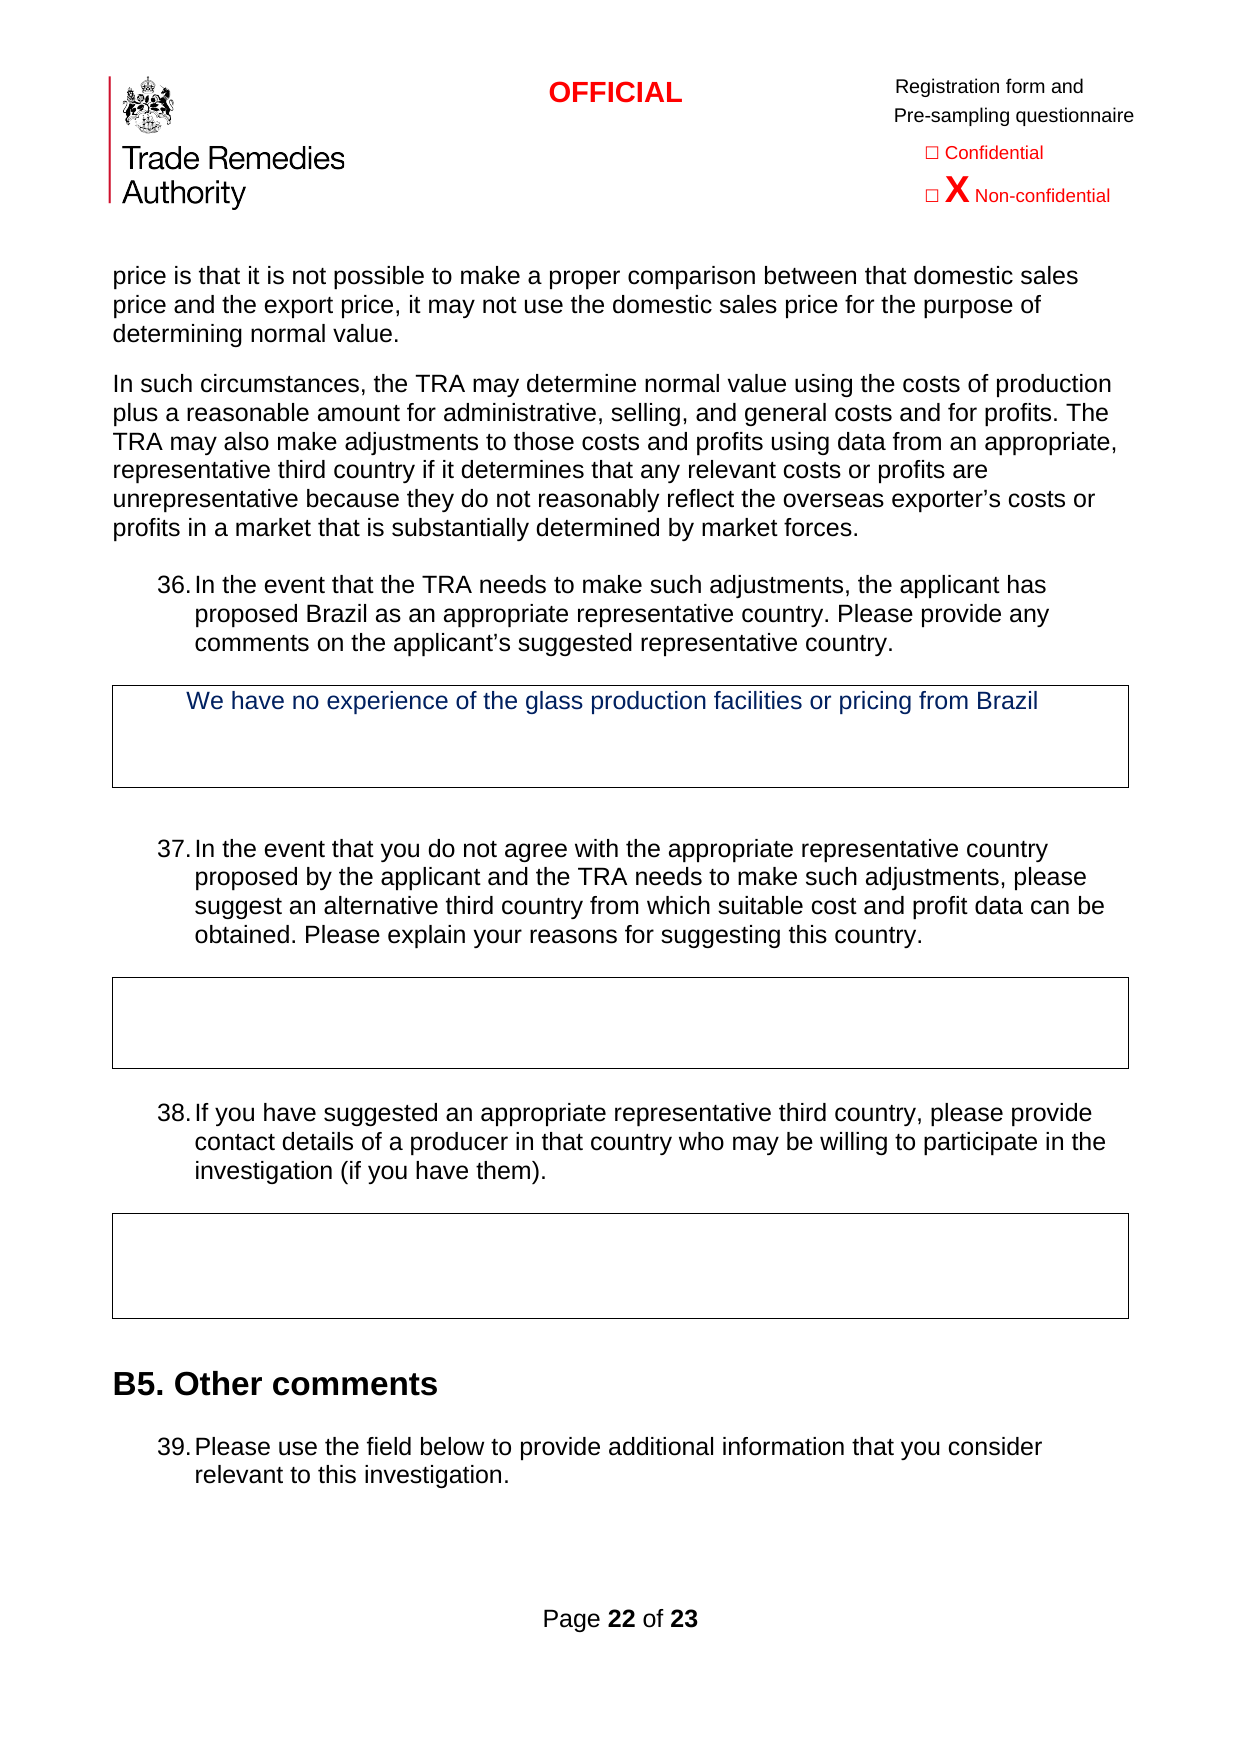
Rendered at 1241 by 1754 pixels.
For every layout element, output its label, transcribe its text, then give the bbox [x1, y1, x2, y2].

list In the event that the TRA needs to make such adjustments, the applicant has proposed Brazil as an appropriate representative country. Please provide any comments on the applicant’s suggested representative country. [157, 570, 1128, 657]
list In the event that you do not agree with the appropriate representative country proposed by the applicant and the TRA needs to make such adjustments, please suggest an alternative third country from which suitable cost and profit data can be obtained. Please explain your reasons for suggesting this country. [157, 833, 1128, 948]
table_header [113, 1214, 1128, 1318]
text price is that it is not possible to make a proper comparison between that domestic sales price and the export price, it may not use the domestic sales price for the purpose of determining normal value. [112, 261, 1128, 347]
list Please use the field below to provide additional information that you consider relevant to this investigation. [157, 1432, 1128, 1489]
subtitle B5. Other comments [112, 1364, 1128, 1403]
list If you have suggested an appropriate representative third country, please provide contact details of a producer in that country who may be willing to participate in the investigation (if you have them). [157, 1098, 1128, 1184]
table_header [113, 978, 1128, 1068]
table_header We have no experience of the glass production facilities or pricing from Brazil [113, 686, 1128, 787]
text In such circumstances, the TRA may determine normal value using the costs of production plus a reasonable amount for administrative, selling, and general costs and for profits. The TRA may also make adjustments to those costs and profits using data from an appropriate, representative third country if it determines that any relevant costs or profits are unrepresentative because they do not reasonably reflect the overseas exporter’s costs or profits in a market that is substantially determined by market forces. [112, 369, 1128, 542]
